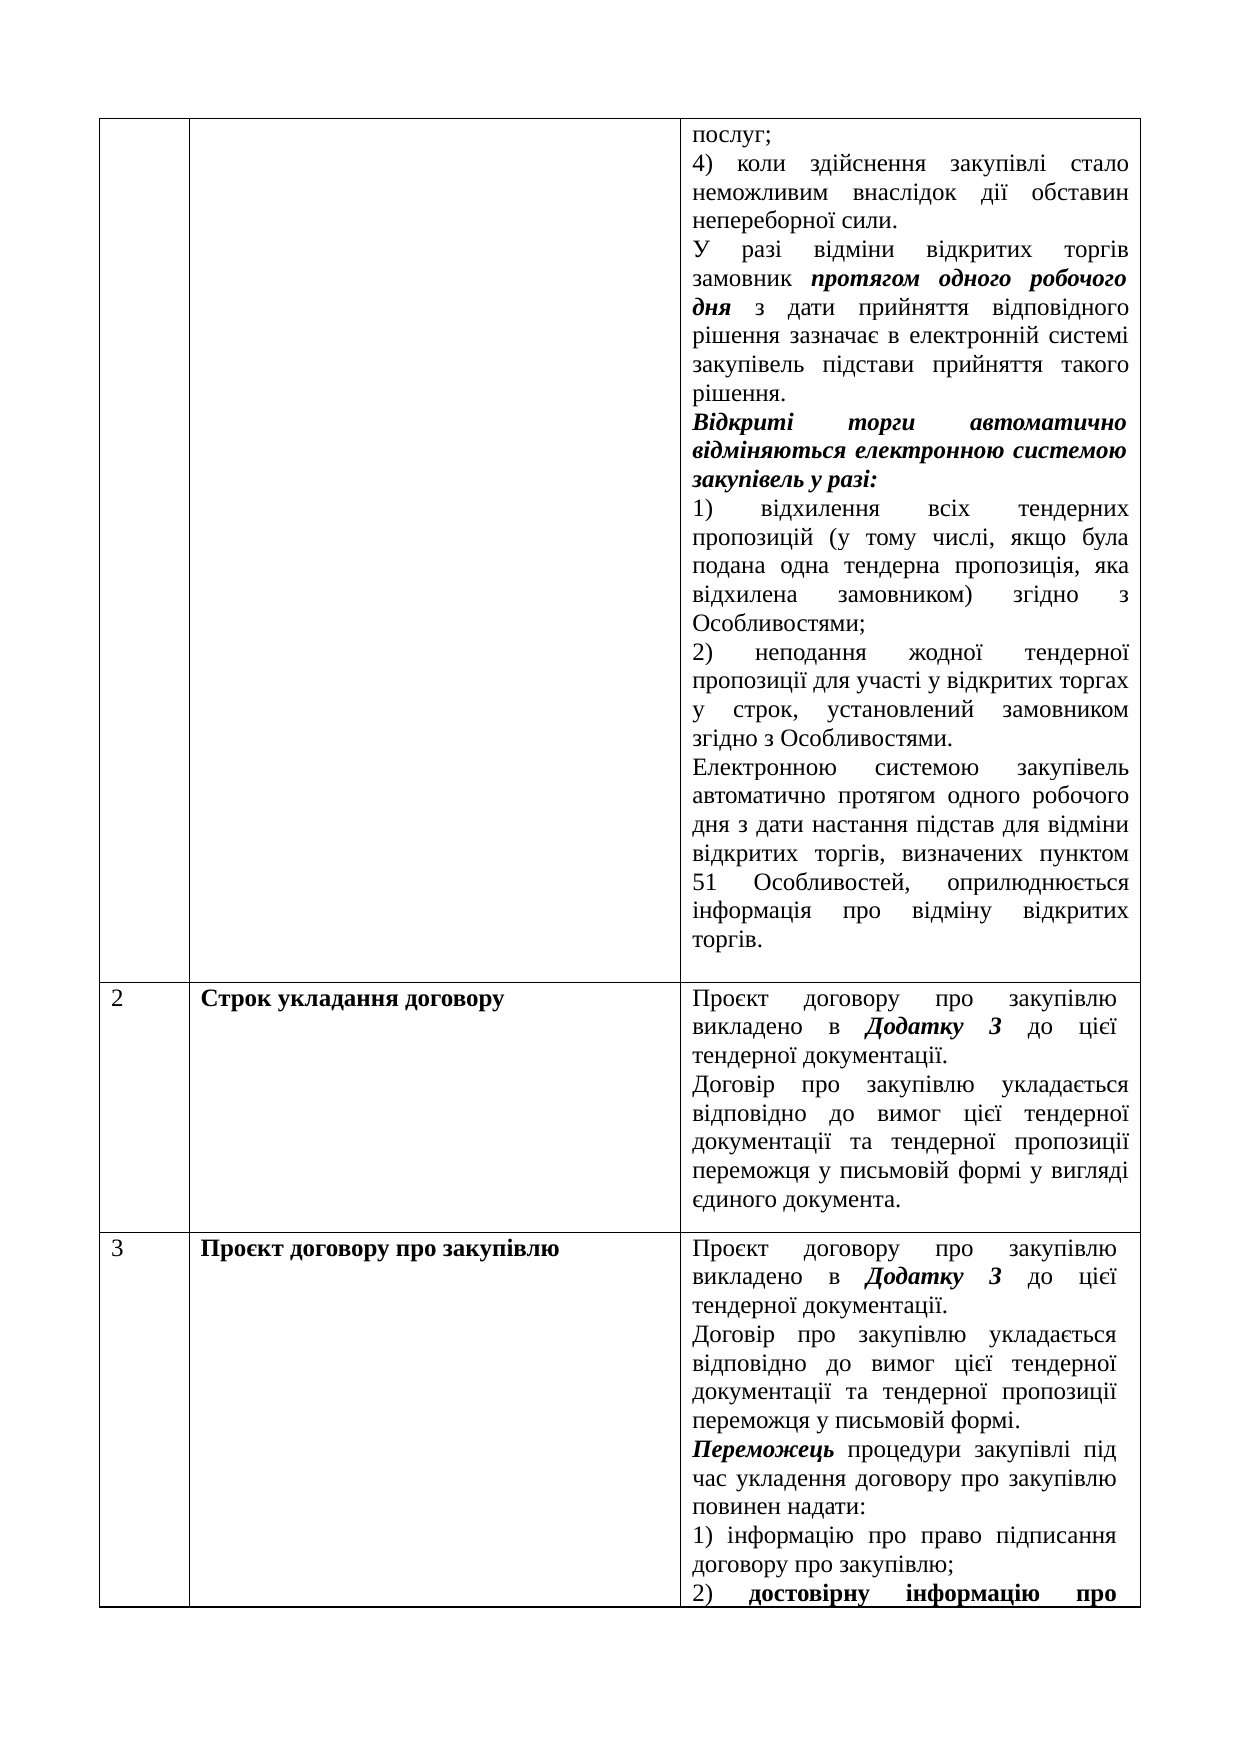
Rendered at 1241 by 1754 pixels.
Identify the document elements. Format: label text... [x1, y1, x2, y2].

table_cell 2 [100, 983, 189, 1232]
table_cell Проєкт договору про закупівлю [190, 1233, 680, 1606]
table_cell 3 [100, 1233, 189, 1606]
table_cell Проєкт договору про закупівлю викладено в Додатку 3 до цієї тендерної документації. Договір про закупівлю укладається відповідно до вимог цієї тендерної документації та тендерної пропозиції переможця у письмовій формі. Переможець процедури закупівлі під час укладення договору про закупівлю повинен надати: 1) інформацію про право підписання договору про закупівлю; 2) достовірну інформацію про [681, 1233, 1140, 1606]
table_cell [190, 119, 680, 982]
table_cell Строк укладання договору [190, 983, 680, 1232]
table_cell Проєкт договору про закупівлю викладено в Додатку 3 до цієї тендерної документації. Договір про закупівлю укладається відповідно до вимог цієї тендерної документації та тендерної пропозиції переможця у письмовій формі у вигляді єдиного документа. [681, 983, 1140, 1232]
table_cell послуг; 4) коли здійснення закупівлі стало неможливим внаслідок дії обставин непереборної сили. У разі відміни відкритих торгів замовник протягом одного робочого дня з дати прийняття відповідного рішення зазначає в електронній системі закупівель підстави прийняття такого рішення. Відкриті торги автоматично відміняються електронною системою закупівель у разі: 1) відхилення всіх тендерних пропозицій (у тому числі, якщо була подана одна тендерна пропозиція, яка відхилена замовником) згідно з Особливостями; 2) неподання жодної тендерної пропозиції для участі у відкритих торгах у строк, установлений замовником згідно з Особливостями. Електронною системою закупівель автоматично протягом одного робочого дня з дати настання підстав для відміни відкритих торгів, визначених пунктом 51 Особливостей, оприлюднюється інформація про відміну відкритих торгів. [681, 119, 1140, 982]
table_cell [100, 119, 189, 982]
